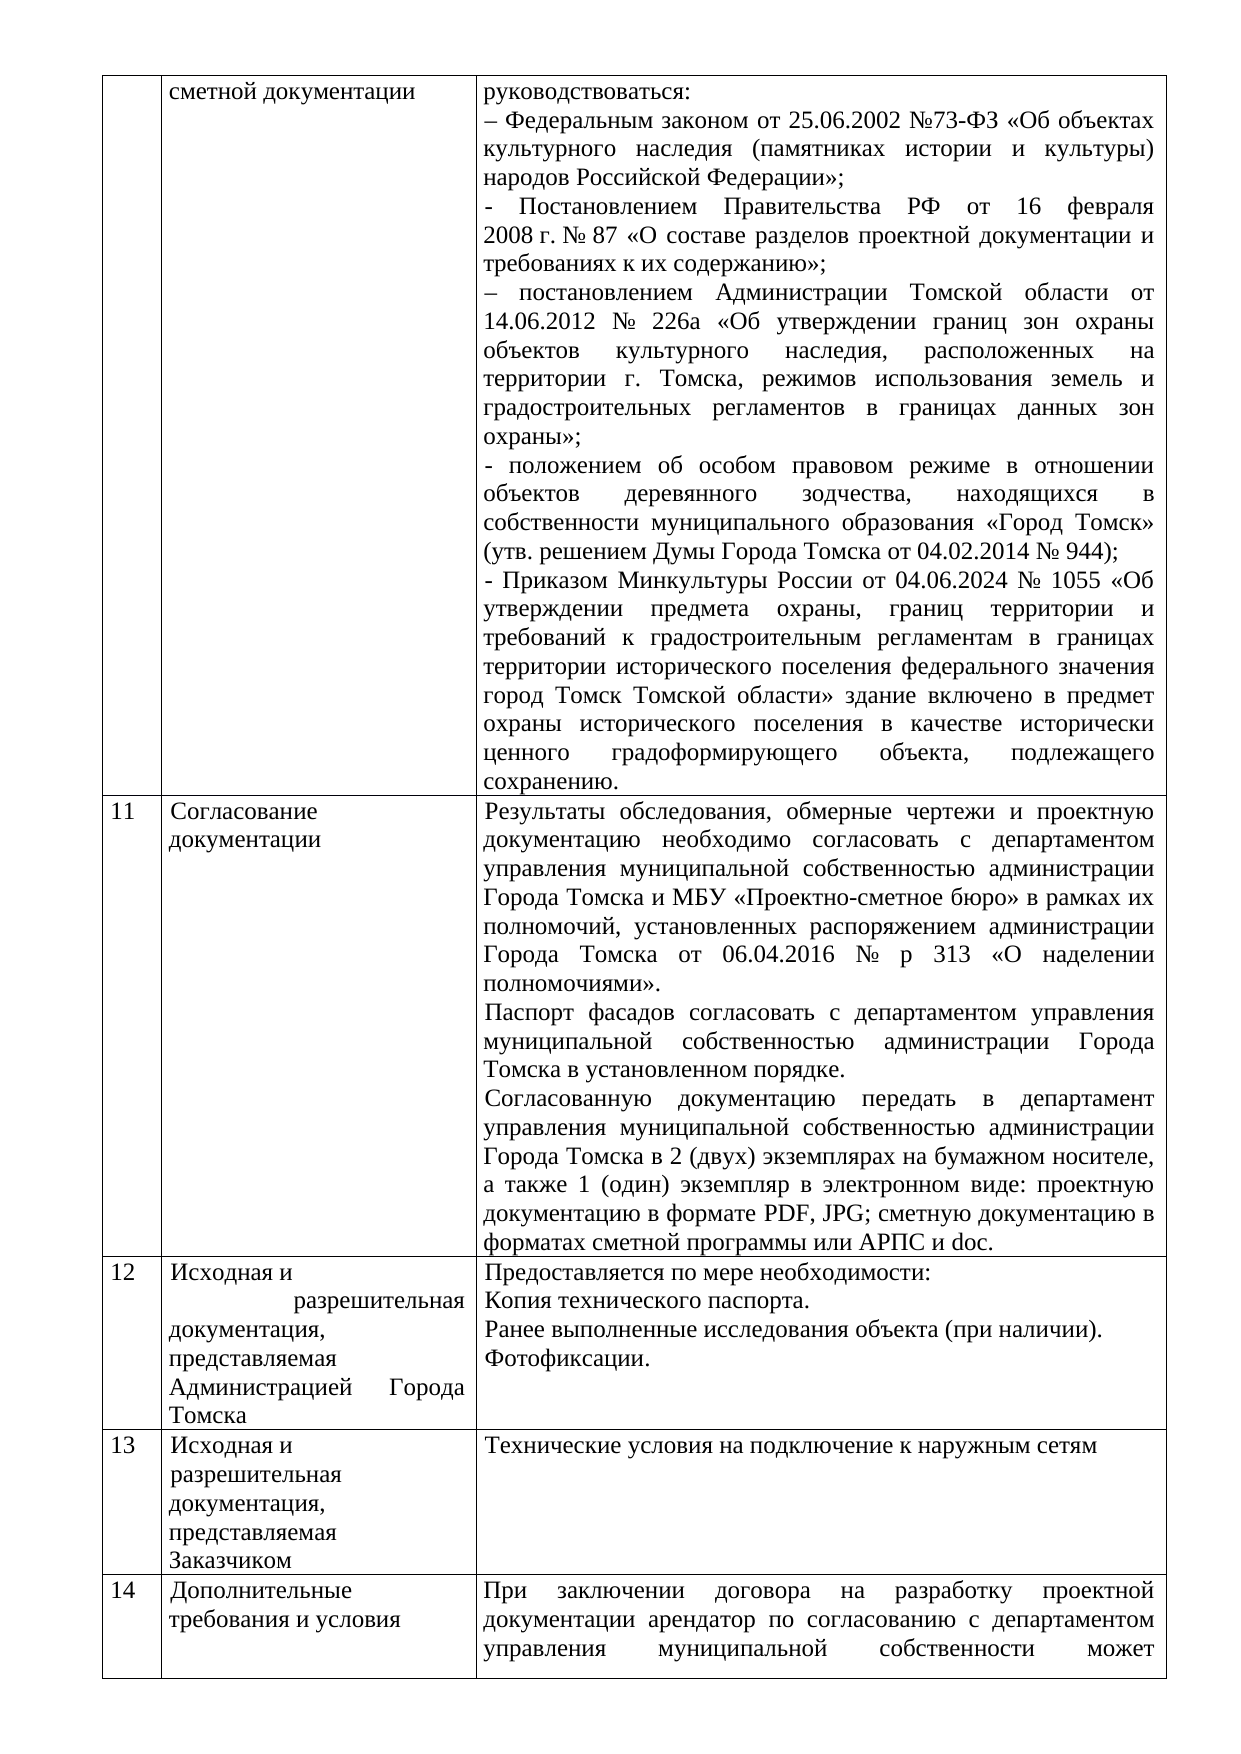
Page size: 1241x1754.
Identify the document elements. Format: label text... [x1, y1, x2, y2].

table_cell сметной документации [162, 76, 476, 795]
table_cell Исходная и разрешительная документация, представляемая Заказчиком [162, 1430, 476, 1574]
table_cell Технические условия на подключение к наружным сетям [477, 1430, 1166, 1574]
table_cell [103, 76, 161, 795]
table_cell При заключении договора на разработку проектной документации арендатор по согласованию с департаментом управления муниципальной собственности может [477, 1575, 1166, 1678]
table_cell Исходная и разрешительная документация, представляемая Администрацией Города Томска [162, 1257, 476, 1429]
table_cell Дополнительные требования и условия [162, 1575, 476, 1678]
table_cell Согласование документации [162, 796, 476, 1256]
table_cell 13 [103, 1430, 161, 1574]
table_cell 14 [103, 1575, 161, 1678]
table_cell Результаты обследования, обмерные чертежи и проектную документацию необходимо согласовать с департаментом управления муниципальной собственностью администрации Города Томска и МБУ «Проектно-сметное бюро» в рамках их полномочий, установленных распоряжением администрации Города Томска от 06.04.2016 № р 313 «О наделении полномочиями». Паспорт фасадов согласовать с департаментом управления муниципальной собственностью администрации Города Томска в установленном порядке. Согласованную документацию передать в департамент управления муниципальной собственностью администрации Города Томска в 2 (двух) экземплярах на бумажном носителе, а также 1 (один) экземпляр в электронном виде: проектную документацию в формате PDF, JPG; сметную документацию в форматах сметной программы или АРПС и doc. [477, 796, 1166, 1256]
table_cell 12 [103, 1257, 161, 1429]
table_cell 11 [103, 796, 161, 1256]
table_cell руководствоваться: – Федеральным законом от 25.06.2002 №73-ФЗ «Об объектах культурного наследия (памятниках истории и культуры) народов Российской Федерации»; - Постановлением Правительства РФ от 16 февраля 2008 г. № 87 «О составе разделов проектной документации и требованиях к их содержанию»; – постановлением Администрации Томской области от 14.06.2012 № 226а «Об утверждении границ зон охраны объектов культурного наследия, расположенных на территории г. Томска, режимов использования земель и градостроительных регламентов в границах данных зон охраны»; - положением об особом правовом режиме в отношении объектов деревянного зодчества, находящихся в собственности муниципального образования «Город Томск» (утв. решением Думы Города Томска от 04.02.2014 № 944); - Приказом Минкультуры России от 04.06.2024 № 1055 «Об утверждении предмета охраны, границ территории и требований к градостроительным регламентам в границах территории исторического поселения федерального значения город Томск Томской области» здание включено в предмет охраны исторического поселения в качестве исторически ценного градоформирующего объекта, подлежащего сохранению. [477, 76, 1166, 795]
table_cell Предоставляется по мере необходимости: Копия технического паспорта. Ранее выполненные исследования объекта (при наличии). Фотофиксации. [477, 1257, 1166, 1429]
